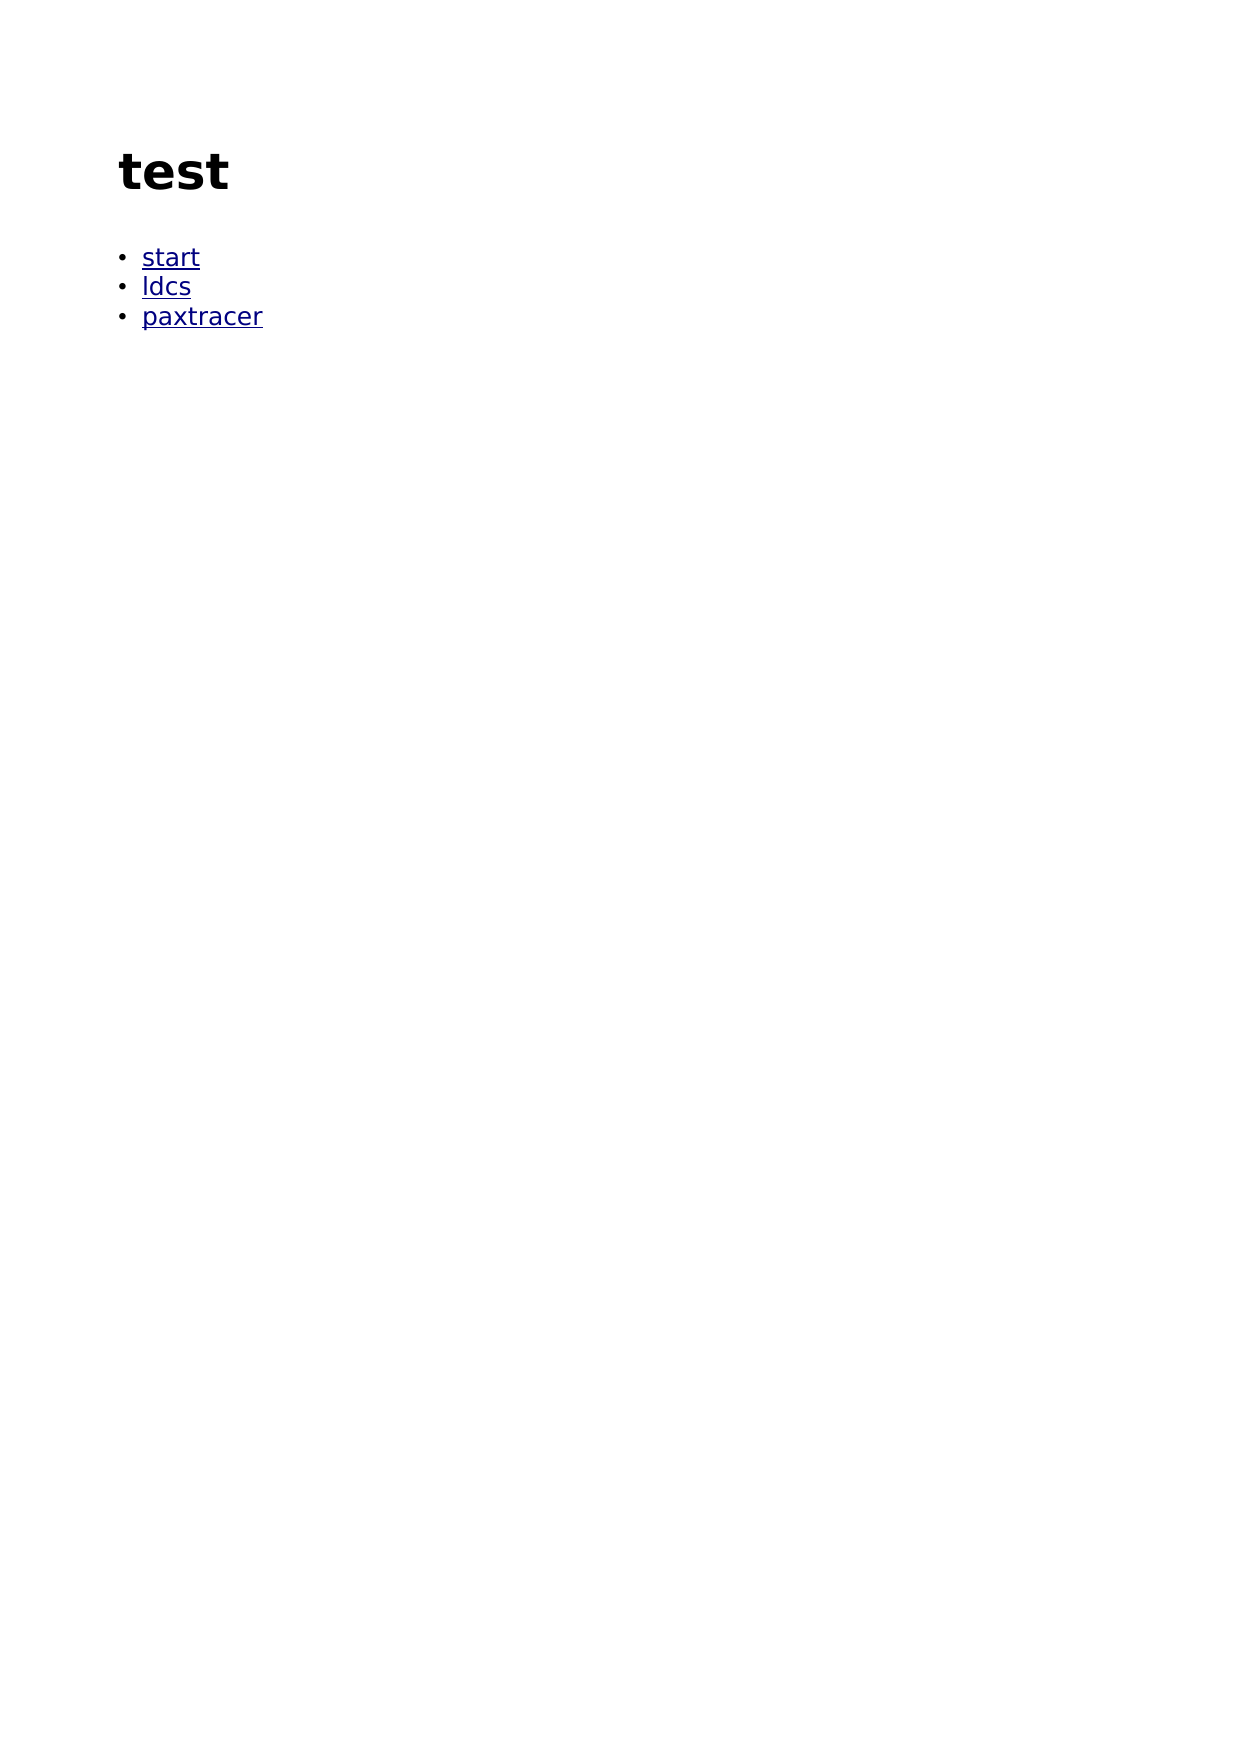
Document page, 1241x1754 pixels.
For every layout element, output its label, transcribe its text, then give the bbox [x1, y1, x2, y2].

list ldcs [118, 272, 1122, 302]
list start [118, 243, 1122, 272]
list paxtracer [118, 302, 1122, 331]
subtitle test [118, 143, 1122, 201]
